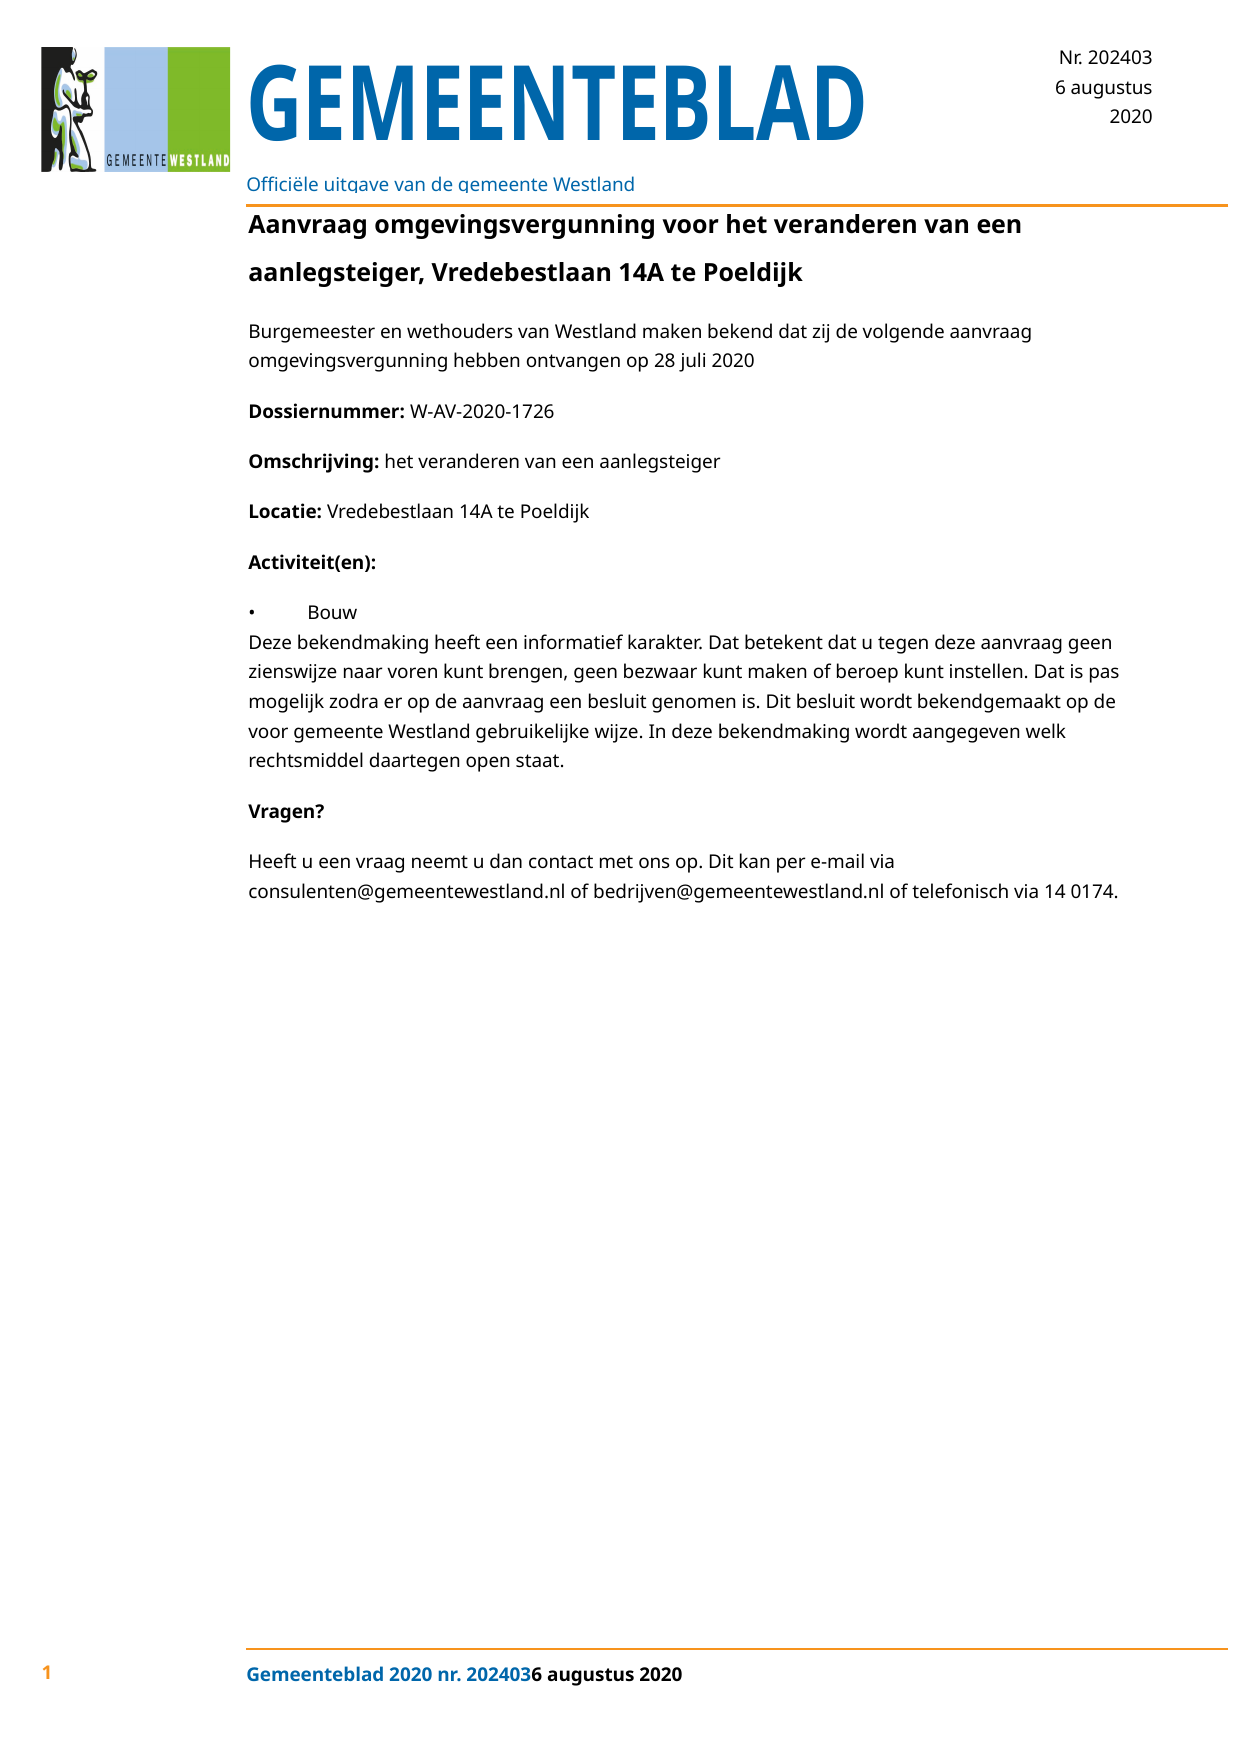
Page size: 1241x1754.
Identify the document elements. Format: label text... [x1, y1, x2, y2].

text Burgemeester en wethouders van Westland maken bekend dat zij de volgende aanvraag omgevingsvergunning hebben ontvangen op 28 juli 2020 [248, 318, 1152, 373]
text Aanvraag omgevingsvergunning voor het veranderen van een aanlegsteiger, Vredebestlaan 14A te Poeldijk [248, 207, 1152, 288]
list Bouw [248, 599, 1152, 625]
text Dossiernummer: W-AV-2020-1726 [248, 398, 1152, 424]
text Locatie: Vredebestlaan 14A te Poeldijk [248, 499, 1152, 524]
picture [41, 47, 231, 172]
text Activiteit(en): [248, 549, 1152, 575]
text Heeft u een vraag neemt u dan contact met ons op. Dit kan per e-mail via consulenten@gemeentewestland.nl of bedrijven@gemeentewestland.nl of telefonisch via 14 0174. [248, 848, 1152, 904]
text Deze bekendmaking heeft een informatief karakter. Dat betekent dat u tegen deze aanvraag geen zienswijze naar voren kunt brengen, geen bezwaar kunt maken of beroep kunt instellen. Dat is pas mogelijk zodra er op de aanvraag een besluit genomen is. Dit besluit wordt bekendgemaakt op de voor gemeente Westland gebruikelijke wijze. In deze bekendmaking wordt aangegeven welk rechtsmiddel daartegen open staat. [248, 629, 1152, 773]
text Vragen? [248, 798, 1152, 824]
text Omschrijving: het veranderen van een aanlegsteiger [248, 448, 1152, 474]
